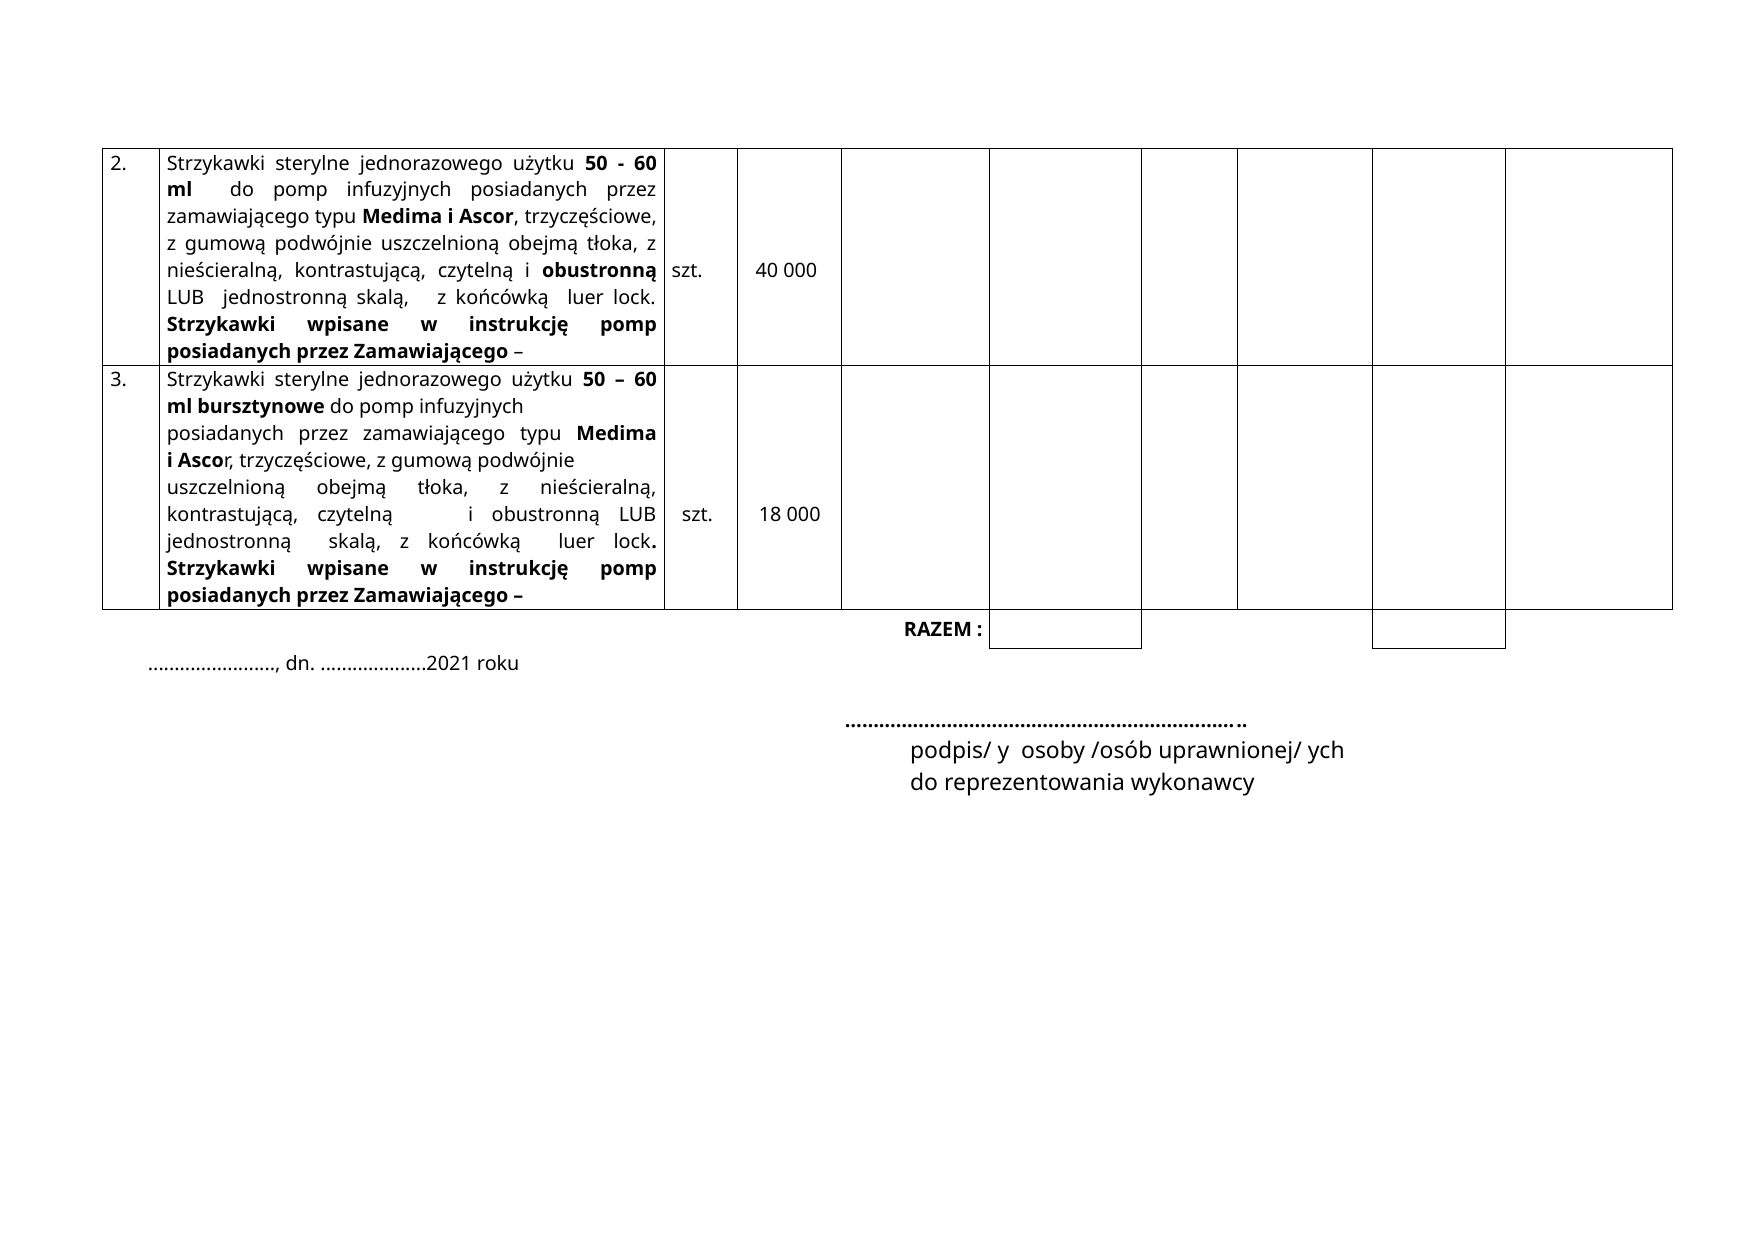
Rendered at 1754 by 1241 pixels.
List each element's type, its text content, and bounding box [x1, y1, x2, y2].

text …………………………………………………………….. [148, 703, 1606, 734]
table_cell szt. [665, 366, 737, 608]
table_cell 2. [103, 149, 159, 364]
text podpis/ y osoby /osób uprawnionej/ ych [148, 734, 1606, 765]
table_cell [1142, 149, 1237, 364]
table_cell [1373, 610, 1505, 648]
table_cell [1506, 610, 1673, 648]
table_cell [842, 366, 989, 608]
table_cell [990, 366, 1141, 608]
table_cell [1142, 610, 1238, 648]
table_cell [1373, 366, 1505, 608]
text do reprezentowania wykonawcy [148, 765, 1606, 797]
table_cell Strzykawki sterylne jednorazowego użytku 50 – 60 ml bursztynowe do pomp infuzyjnych posiadanych przez zamawiającego typu Medima i Ascor, trzyczęściowe, z gumową podwójnie uszczelnioną obejmą tłoka, z nieścieralną, kontrastującą, czytelną i obustronną LUB jednostronną skalą, z końcówką luer lock. Strzykawki wpisane w instrukcję pomp posiadanych przez Zamawiającego – [160, 366, 664, 608]
table_cell [990, 149, 1141, 364]
table_cell [1238, 149, 1372, 364]
table_cell 18 000 [738, 366, 841, 608]
table_cell 40 000 [738, 149, 841, 364]
table_cell [1506, 366, 1672, 608]
table_cell [1238, 366, 1372, 608]
table_cell szt. [665, 149, 737, 364]
text ........................, dn. ....................2021 roku [148, 649, 1606, 676]
table_cell [990, 610, 1141, 648]
table_cell RAZEM : [159, 610, 989, 648]
table_cell [1142, 366, 1237, 608]
table_cell [1506, 149, 1672, 364]
table_cell [103, 610, 159, 648]
table_cell [1238, 610, 1372, 648]
table_cell [1373, 149, 1505, 364]
table_cell 3. [103, 366, 159, 608]
table_cell Strzykawki sterylne jednorazowego użytku 50 - 60 ml do pomp infuzyjnych posiadanych przez zamawiającego typu Medima i Ascor, trzyczęściowe, z gumową podwójnie uszczelnioną obejmą tłoka, z nieścieralną, kontrastującą, czytelną i obustronną LUB jednostronną skalą, z końcówką luer lock. Strzykawki wpisane w instrukcję pomp posiadanych przez Zamawiającego – [160, 149, 664, 364]
table_cell [842, 149, 989, 364]
